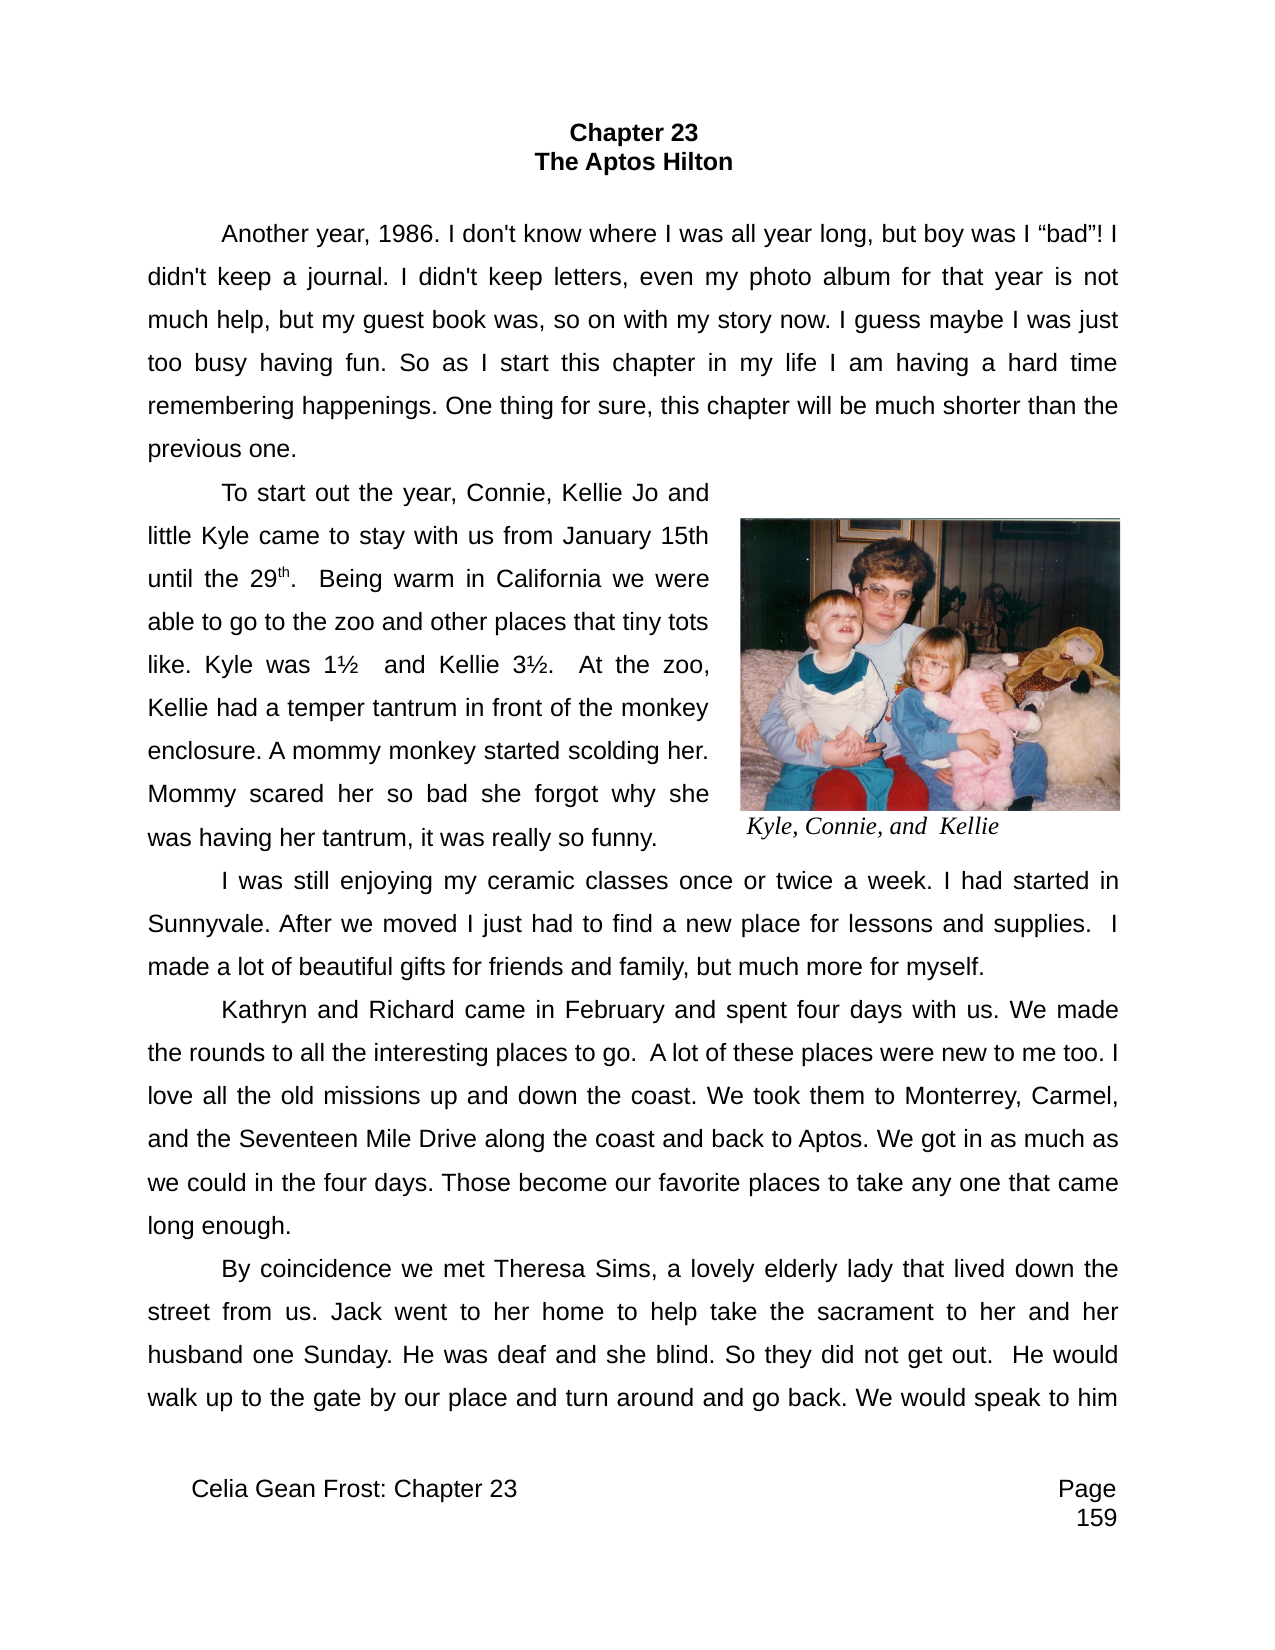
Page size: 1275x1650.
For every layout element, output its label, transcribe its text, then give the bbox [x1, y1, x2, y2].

text To start out the year, Connie, Kellie Jo and little Kyle came to stay with us from January 15th until the 29th. Being warm in California we were able to go to the zoo and other places that tiny tots like. Kyle was 1½ and Kellie 3½. At the zoo, Kellie had a temper tantrum in front of the monkey enclosure. A mommy monkey started scolding her. Mommy scared her so bad she forgot why she was having her tantrum, it was really so funny. [147, 477, 1121, 851]
text By coincidence we met Theresa Sims, a lovely elderly lady that lived down the street from us. Jack went to her home to help take the sacrament to her and her husband one Sunday. He was deaf and she blind. So they did not get out. He would walk up to the gate by our place and turn around and go back. We would speak to him [147, 1254, 1121, 1412]
text Another year, 1986. I don't know where I was all year long, but boy was I “bad”! I didn't keep a journal. I didn't keep letters, even my photo album for that year is not much help, but my guest book was, so on with my story now. I guess maybe I was just too busy having fun. So as I start this chapter in my life I am having a hard time remembering happenings. One thing for sure, this chapter will be much shorter than the previous one. [147, 219, 1121, 463]
text Kathryn and Richard came in February and spent four days with us. We made the rounds to all the interesting places to go. A lot of these places were new to me too. I love all the old missions up and down the coast. We took them to Monterrey, Carmel, and the Seventeen Mile Drive along the coast and back to Aptos. We got in as much as we could in the four days. Those become our favorite places to take any one that came long enough. [147, 995, 1121, 1239]
text I was still enjoying my ceramic classes once or twice a week. I had started in Sunnyvale. After we moved I just had to find a new place for lessons and supplies. I made a lot of beautiful gifts for friends and family, but much more for myself. [147, 866, 1121, 981]
text Kyle, Connie, and Kellie [740, 811, 1120, 839]
text Chapter 23 [147, 118, 1121, 147]
picture [740, 518, 1121, 811]
text The Aptos Hilton [147, 147, 1121, 176]
